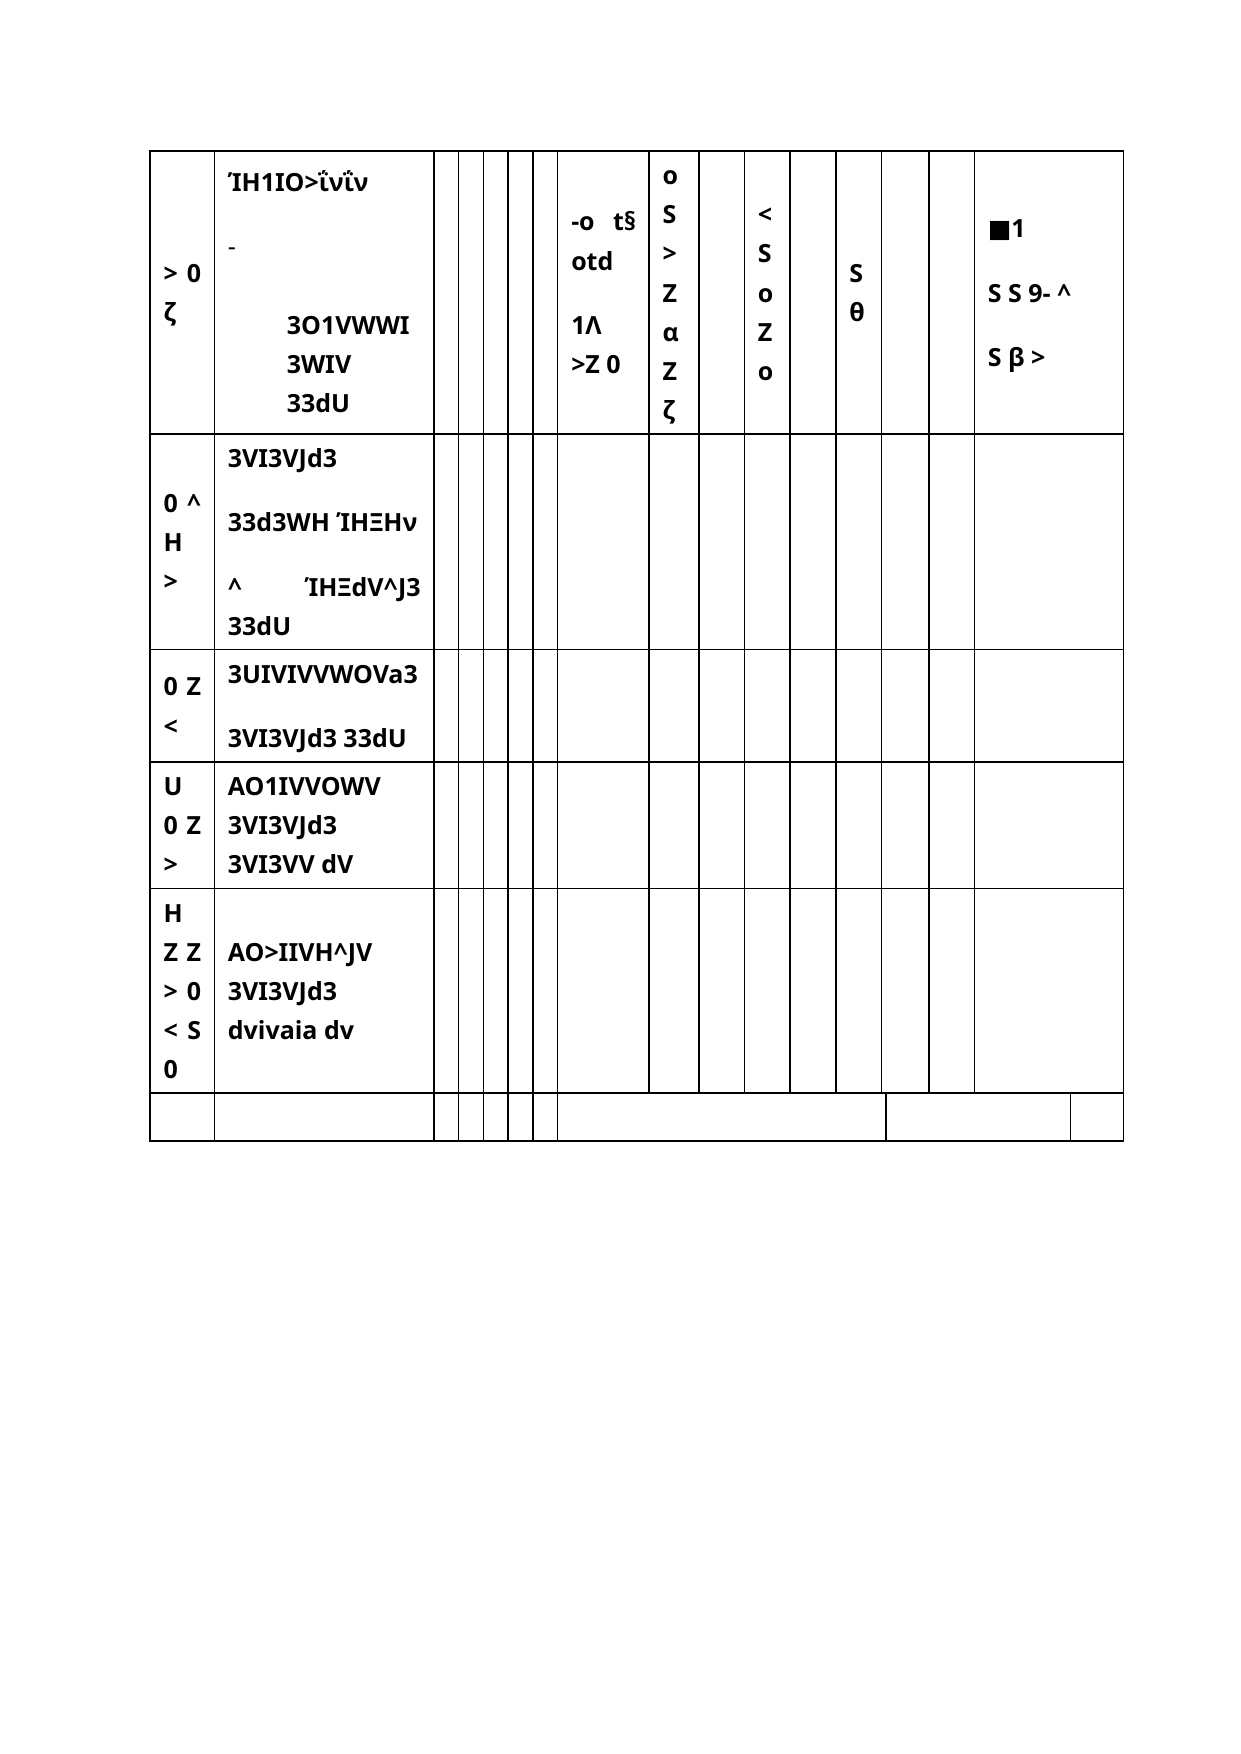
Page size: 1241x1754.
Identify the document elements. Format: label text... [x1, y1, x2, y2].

table_cell U 0 Z > [151, 763, 214, 887]
table_header [882, 152, 928, 433]
table_header [435, 152, 458, 433]
table_cell [837, 435, 881, 649]
table_cell [837, 889, 881, 1092]
table_cell [509, 889, 532, 1092]
table_cell [700, 763, 744, 887]
table_cell [882, 650, 928, 761]
table_cell [459, 889, 483, 1092]
table_cell [745, 889, 789, 1092]
table_cell [791, 763, 835, 887]
table_cell [509, 1094, 532, 1140]
table_cell [509, 650, 532, 761]
table_cell [700, 435, 744, 649]
table_cell [558, 889, 648, 1092]
table_cell [791, 889, 835, 1092]
table_cell [745, 763, 789, 887]
table_cell [930, 435, 974, 649]
table_cell [650, 763, 698, 887]
table_cell [558, 650, 648, 761]
table_header [534, 152, 557, 433]
table_header [930, 152, 974, 433]
table_cell 3UIVIVVWOVa3 3VI3VJd3 33dU [215, 650, 433, 761]
table_header ■1 S S 9- ^ S β > [975, 152, 1123, 433]
table_cell [459, 763, 483, 887]
table_header [509, 152, 532, 433]
table_cell [791, 650, 835, 761]
table_header [459, 152, 483, 433]
table_cell [459, 435, 483, 649]
table_cell [837, 763, 881, 887]
table_cell [975, 650, 1123, 761]
table_cell [887, 1094, 1070, 1140]
table_cell [700, 650, 744, 761]
table_header ο S > Ζ α Ζ ζ [650, 152, 698, 433]
table_cell [558, 1094, 885, 1140]
table_cell [509, 435, 532, 649]
table_header < S ο Ζ ο [745, 152, 789, 433]
table_cell [650, 435, 698, 649]
table_cell [534, 763, 557, 887]
table_cell [1071, 1094, 1123, 1140]
table_cell [558, 435, 648, 649]
table_cell [975, 889, 1123, 1092]
table_cell [435, 763, 458, 887]
table_cell [435, 435, 458, 649]
table_cell [484, 763, 507, 887]
table_cell [745, 435, 789, 649]
table_header ΊΗ1ΙΟ>ΐνΐν - 3O1VWWI3WIV 33dU [215, 152, 433, 433]
table_cell [435, 889, 458, 1092]
table_cell [534, 435, 557, 649]
table_cell [435, 650, 458, 761]
table_cell [484, 889, 507, 1092]
table_header [700, 152, 744, 433]
table_header S θ [837, 152, 881, 433]
table_cell AO1IVVOWV 3VI3VJd3 3VI3VV dV [215, 763, 433, 887]
table_cell [930, 763, 974, 887]
table_cell [534, 650, 557, 761]
table_cell [837, 650, 881, 761]
table_cell [882, 889, 928, 1092]
table_cell 0 ^ H > [151, 435, 214, 649]
table_cell [930, 650, 974, 761]
table_cell [975, 435, 1123, 649]
table_cell [882, 435, 928, 649]
table_cell [509, 763, 532, 887]
table_cell [558, 763, 648, 887]
table_cell [700, 889, 744, 1092]
table_cell [745, 650, 789, 761]
table_header > 0 ζ [151, 152, 214, 433]
table_cell [650, 889, 698, 1092]
table_header [484, 152, 507, 433]
table_cell [534, 889, 557, 1092]
table_header [791, 152, 835, 433]
table_cell [650, 650, 698, 761]
table_cell [484, 650, 507, 761]
table_cell [930, 889, 974, 1092]
table_cell 3VI3VJd3 33d3WH ΊΗΞΗν ^ ΊHΞdV^J3 33dU [215, 435, 433, 649]
table_cell 0 Z < [151, 650, 214, 761]
table_cell AO>IIVH^JV 3VI3VJd3 dvivaia dv [215, 889, 433, 1092]
table_cell [435, 1094, 458, 1140]
table_cell [975, 763, 1123, 887]
table_cell [791, 435, 835, 649]
table_cell [484, 1094, 507, 1140]
table_cell [215, 1094, 433, 1140]
table_cell [882, 763, 928, 887]
table_cell [534, 1094, 557, 1140]
table_cell [459, 1094, 483, 1140]
table_cell H Z Z > 0 < S 0 [151, 889, 214, 1092]
table_cell [459, 650, 483, 761]
table_cell [484, 435, 507, 649]
table_cell [151, 1094, 214, 1140]
table_header -ο t§ οtd 1Λ >Z 0 [558, 152, 648, 433]
